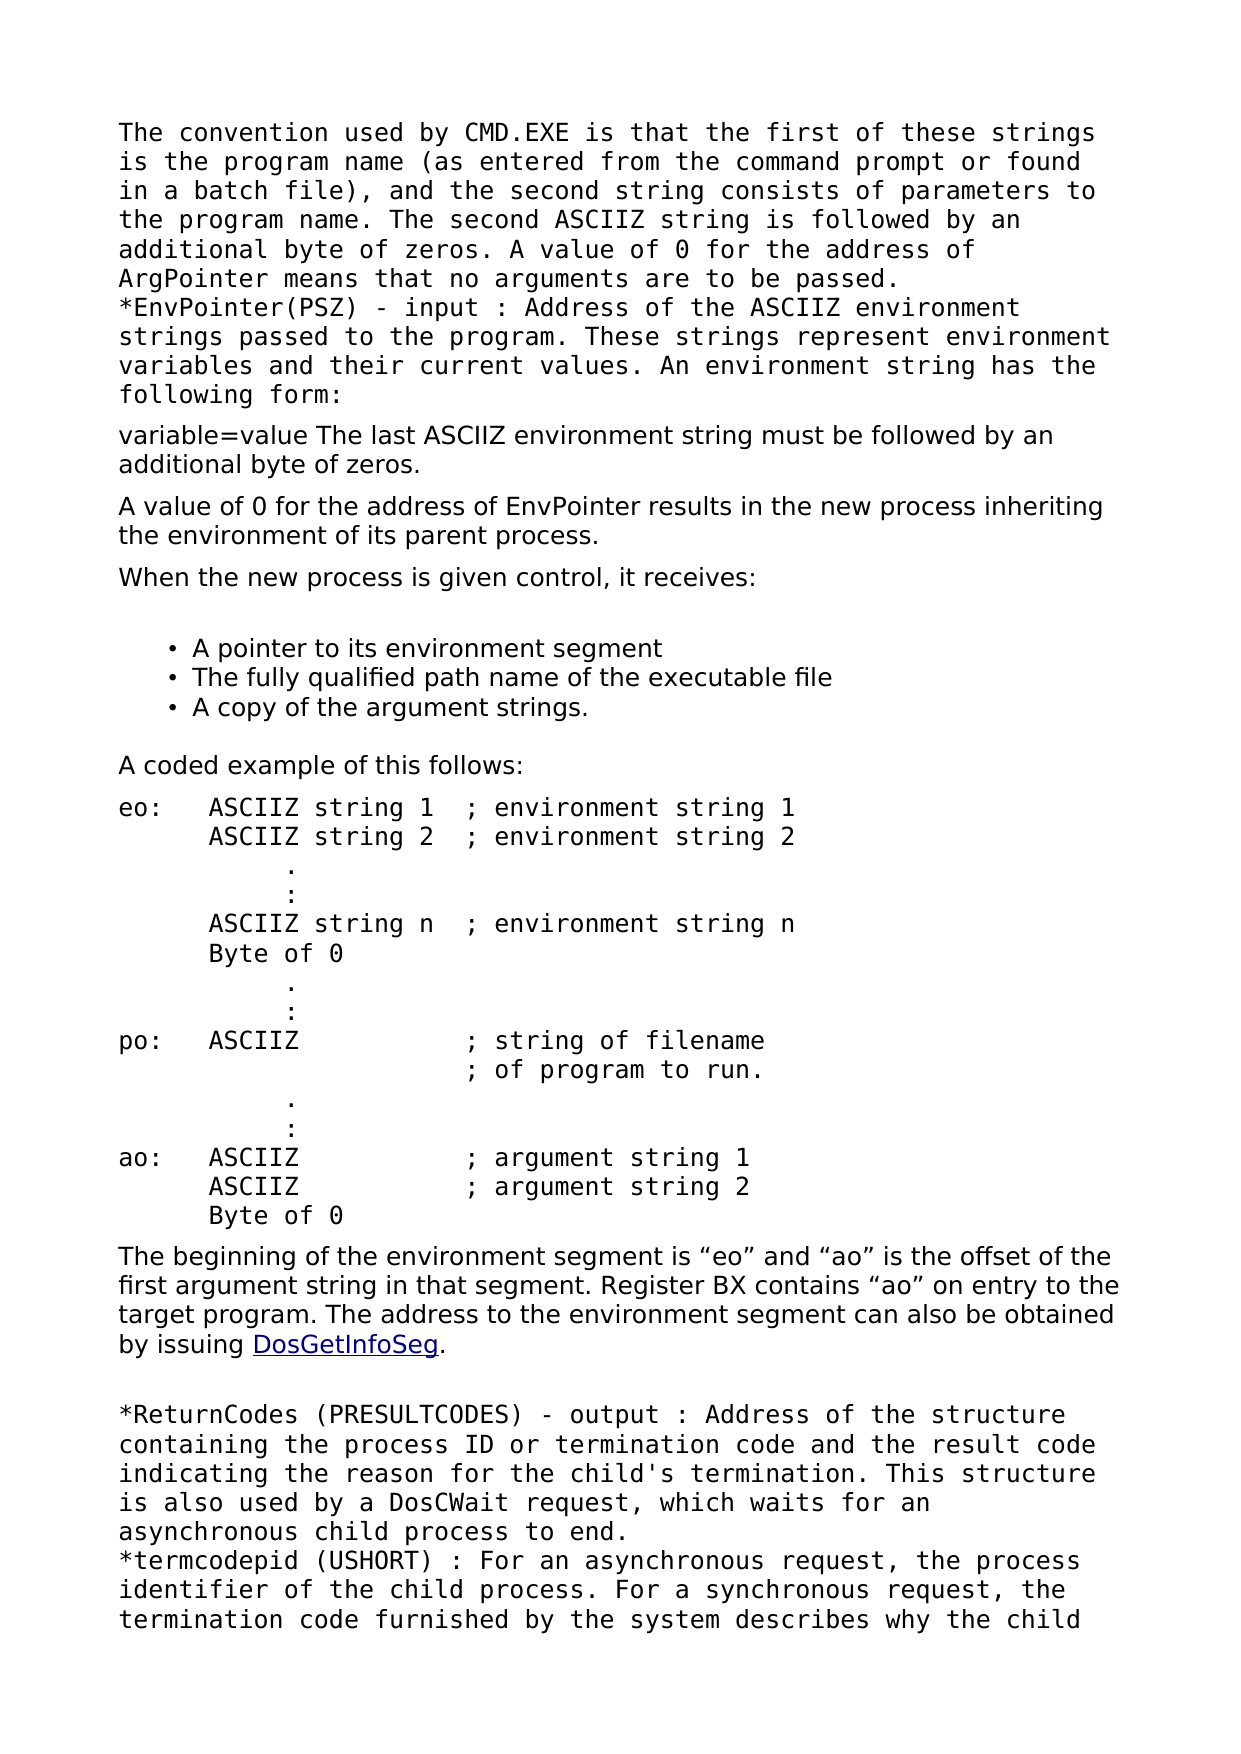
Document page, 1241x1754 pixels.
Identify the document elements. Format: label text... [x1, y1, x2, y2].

text The convention used by CMD.EXE is that the first of these strings is the program name (as entered from the command prompt or found in a batch file), and the second string consists of parameters to the program name. The second ASCIIZ string is followed by an additional byte of zeros. A value of 0 for the address of ArgPointer means that no arguments are to be passed. *EnvPointer(PSZ) - input : Address of the ASCIIZ environment strings passed to the program. These strings represent environment variables and their current values. An environment string has the following form: [118, 118, 1122, 410]
text *ReturnCodes (PRESULTCODES) - output : Address of the structure containing the process ID or termination code and the result code indicating the reason for the child's termination. This structure is also used by a DosCWait request, which waits for an asynchronous child process to end. *termcodepid (USHORT) : For an asynchronous request, the process identifier of the child process. For a synchronous request, the termination code furnished by the system describes why the child [118, 1371, 1122, 1634]
text eo: ASCIIZ string 1 ; environment string 1 ASCIIZ string 2 ; environment string 2 . : ASCIIZ string n ; environment string n Byte of 0 . : po: ASCIIZ ; string of filename ; of program to run. . : ao: ASCIIZ ; argument string 1 ASCIIZ ; argument string 2 Byte of 0 [118, 793, 1122, 1231]
list A pointer to its environment segment [177, 634, 1122, 663]
text A coded example of this follows: [118, 751, 1122, 781]
list A copy of the argument strings. [177, 693, 1122, 722]
text A value of 0 for the address of EnvPointer results in the new process inheriting the environment of its parent process. [118, 492, 1122, 551]
text variable=value The last ASCIIZ environment string must be followed by an additional byte of zeros. [118, 422, 1122, 480]
list The fully qualified path name of the executable file [177, 663, 1122, 693]
text When the new process is given control, it receives: [118, 563, 1122, 592]
text The beginning of the environment segment is “eo” and “ao” is the offset of the first argument string in that segment. Register BX contains “ao” on entry to the target program. The address to the environment segment can also be obtained by issuing DosGetInfoSeg. [118, 1242, 1122, 1359]
